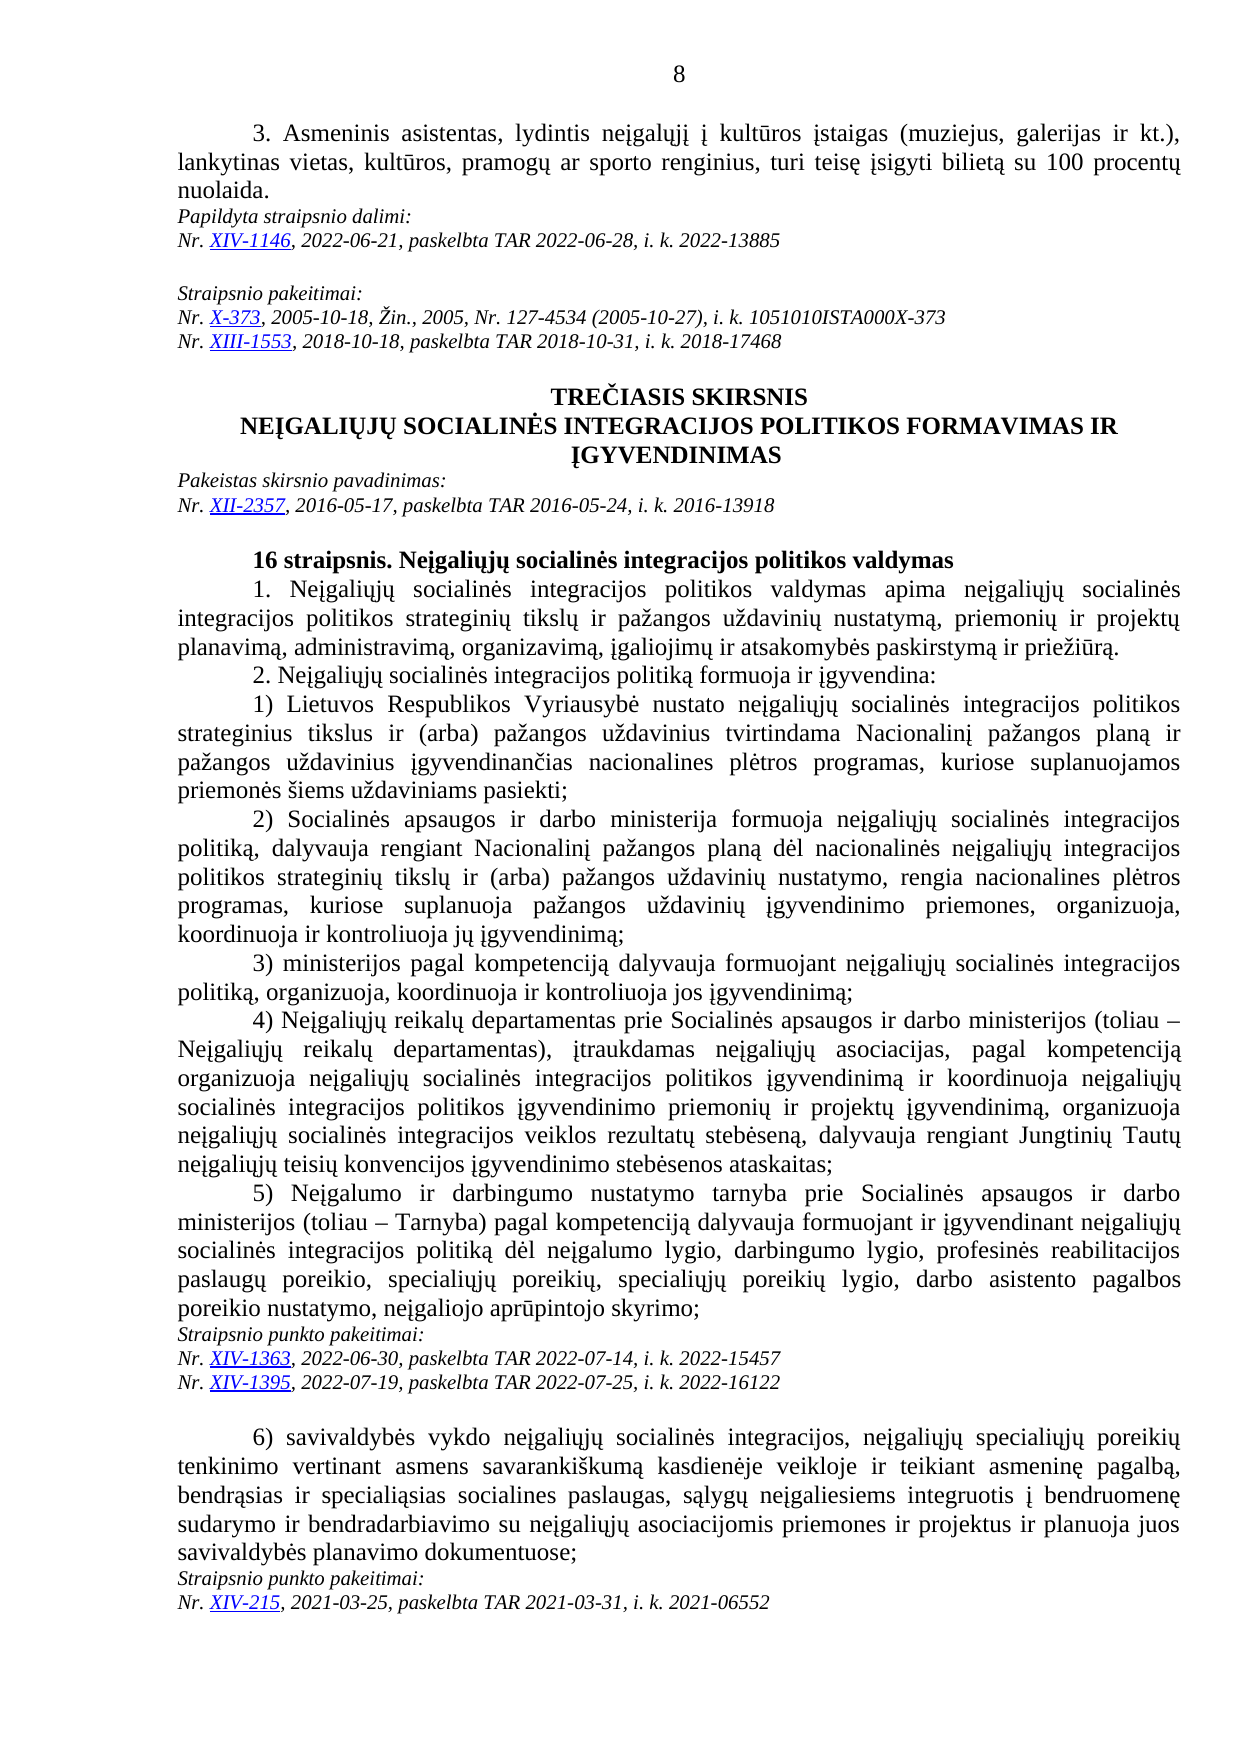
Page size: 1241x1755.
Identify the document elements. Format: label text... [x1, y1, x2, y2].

text Nr. XIV-1363, 2022-06-30, paskelbta TAR 2022-07-14, i. k. 2022-15457 [177, 1346, 1181, 1370]
text Nr. XIII-1553, 2018-10-18, paskelbta TAR 2018-10-31, i. k. 2018-17468 [177, 329, 1181, 353]
text 4) Neįgaliųjų reikalų departamentas prie Socialinės apsaugos ir darbo ministerijos (toliau – Neįgaliųjų reikalų departamentas), įtraukdamas neįgaliųjų asociacijas, pagal kompetenciją organizuoja neįgaliųjų socialinės integracijos politikos įgyvendinimą ir koordinuoja neįgaliųjų socialinės integracijos politikos įgyvendinimo priemonių ir projektų įgyvendinimą, organizuoja neįgaliųjų socialinės integracijos veiklos rezultatų stebėseną, dalyvauja rengiant Jungtinių Tautų neįgaliųjų teisių konvencijos įgyvendinimo stebėsenos ataskaitas; [177, 1005, 1181, 1178]
text Nr. XII-2357, 2016-05-17, paskelbta TAR 2016-05-24, i. k. 2016-13918 [177, 492, 1181, 517]
text 5) Neįgalumo ir darbingumo nustatymo tarnyba prie Socialinės apsaugos ir darbo ministerijos (toliau – Tarnyba) pagal kompetenciją dalyvauja formuojant ir įgyvendinant neįgaliųjų socialinės integracijos politiką dėl neįgalumo lygio, darbingumo lygio, profesinės reabilitacijos paslaugų poreikio, specialiųjų poreikių, specialiųjų poreikių lygio, darbo asistento pagalbos poreikio nustatymo, neįgaliojo aprūpintojo skyrimo; [177, 1178, 1181, 1322]
text TREČIASIS SKIRSNIS [177, 382, 1181, 411]
text Nr. X-373, 2005-10-18, Žin., 2005, Nr. 127-4534 (2005-10-27), i. k. 1051010ISTA000X-373 [177, 305, 1181, 329]
text Straipsnio punkto pakeitimai: [177, 1566, 1181, 1590]
text 1. Neįgaliųjų socialinės integracijos politikos valdymas apima neįgaliųjų socialinės integracijos politikos strateginių tikslų ir pažangos uždavinių nustatymą, priemonių ir projektų planavimą, administravimą, organizavimą, įgaliojimų ir atsakomybės paskirstymą ir priežiūrą. [177, 574, 1181, 660]
text 16 straipsnis. Neįgaliųjų socialinės integracijos politikos valdymas [177, 545, 1181, 574]
text Nr. XIV-215, 2021-03-25, paskelbta TAR 2021-03-31, i. k. 2021-06552 [177, 1590, 1181, 1614]
text 1) Lietuvos Respublikos Vyriausybė nustato neįgaliųjų socialinės integracijos politikos strateginius tikslus ir (arba) pažangos uždavinius tvirtindama Nacionalinį pažangos planą ir pažangos uždavinius įgyvendinančias nacionalines plėtros programas, kuriose suplanuojamos priemonės šiems uždaviniams pasiekti; [177, 689, 1181, 804]
text NEĮGALIŲJŲ SOCIALINĖS INTEGRACIJOS POLITIKOS FORMAVIMAS IR ĮGYVENDINIMAS [177, 411, 1181, 468]
text Papildyta straipsnio dalimi: [177, 204, 1181, 228]
text Pakeistas skirsnio pavadinimas: [177, 468, 1181, 492]
text Straipsnio pakeitimai: [177, 281, 1181, 305]
text Nr. XIV-1395, 2022-07-19, paskelbta TAR 2022-07-25, i. k. 2022-16122 [177, 1370, 1181, 1394]
text 2) Socialinės apsaugos ir darbo ministerija formuoja neįgaliųjų socialinės integracijos politiką, dalyvauja rengiant Nacionalinį pažangos planą dėl nacionalinės neįgaliųjų integracijos politikos strateginių tikslų ir (arba) pažangos uždavinių nustatymo, rengia nacionalines plėtros programas, kuriose suplanuoja pažangos uždavinių įgyvendinimo priemones, organizuoja, koordinuoja ir kontroliuoja jų įgyvendinimą; [177, 804, 1181, 948]
text 3. Asmeninis asistentas, lydintis neįgalųjį į kultūros įstaigas (muziejus, galerijas ir kt.), lankytinas vietas, kultūros, pramogų ar sporto renginius, turi teisę įsigyti bilietą su 100 procentų nuolaida. [177, 118, 1181, 204]
text Nr. XIV-1146, 2022-06-21, paskelbta TAR 2022-06-28, i. k. 2022-13885 [177, 228, 1181, 252]
text 2. Neįgaliųjų socialinės integracijos politiką formuoja ir įgyvendina: [177, 660, 1181, 689]
text 6) savivaldybės vykdo neįgaliųjų socialinės integracijos, neįgaliųjų specialiųjų poreikių tenkinimo vertinant asmens savarankiškumą kasdienėje veikloje ir teikiant asmeninę pagalbą, bendrąsias ir specialiąsias socialines paslaugas, sąlygų neįgaliesiems integruotis į bendruomenę sudarymo ir bendradarbiavimo su neįgaliųjų asociacijomis priemones ir projektus ir planuoja juos savivaldybės planavimo dokumentuose; [177, 1422, 1181, 1566]
text Straipsnio punkto pakeitimai: [177, 1322, 1181, 1346]
text 3) ministerijos pagal kompetenciją dalyvauja formuojant neįgaliųjų socialinės integracijos politiką, organizuoja, koordinuoja ir kontroliuoja jos įgyvendinimą; [177, 948, 1181, 1005]
